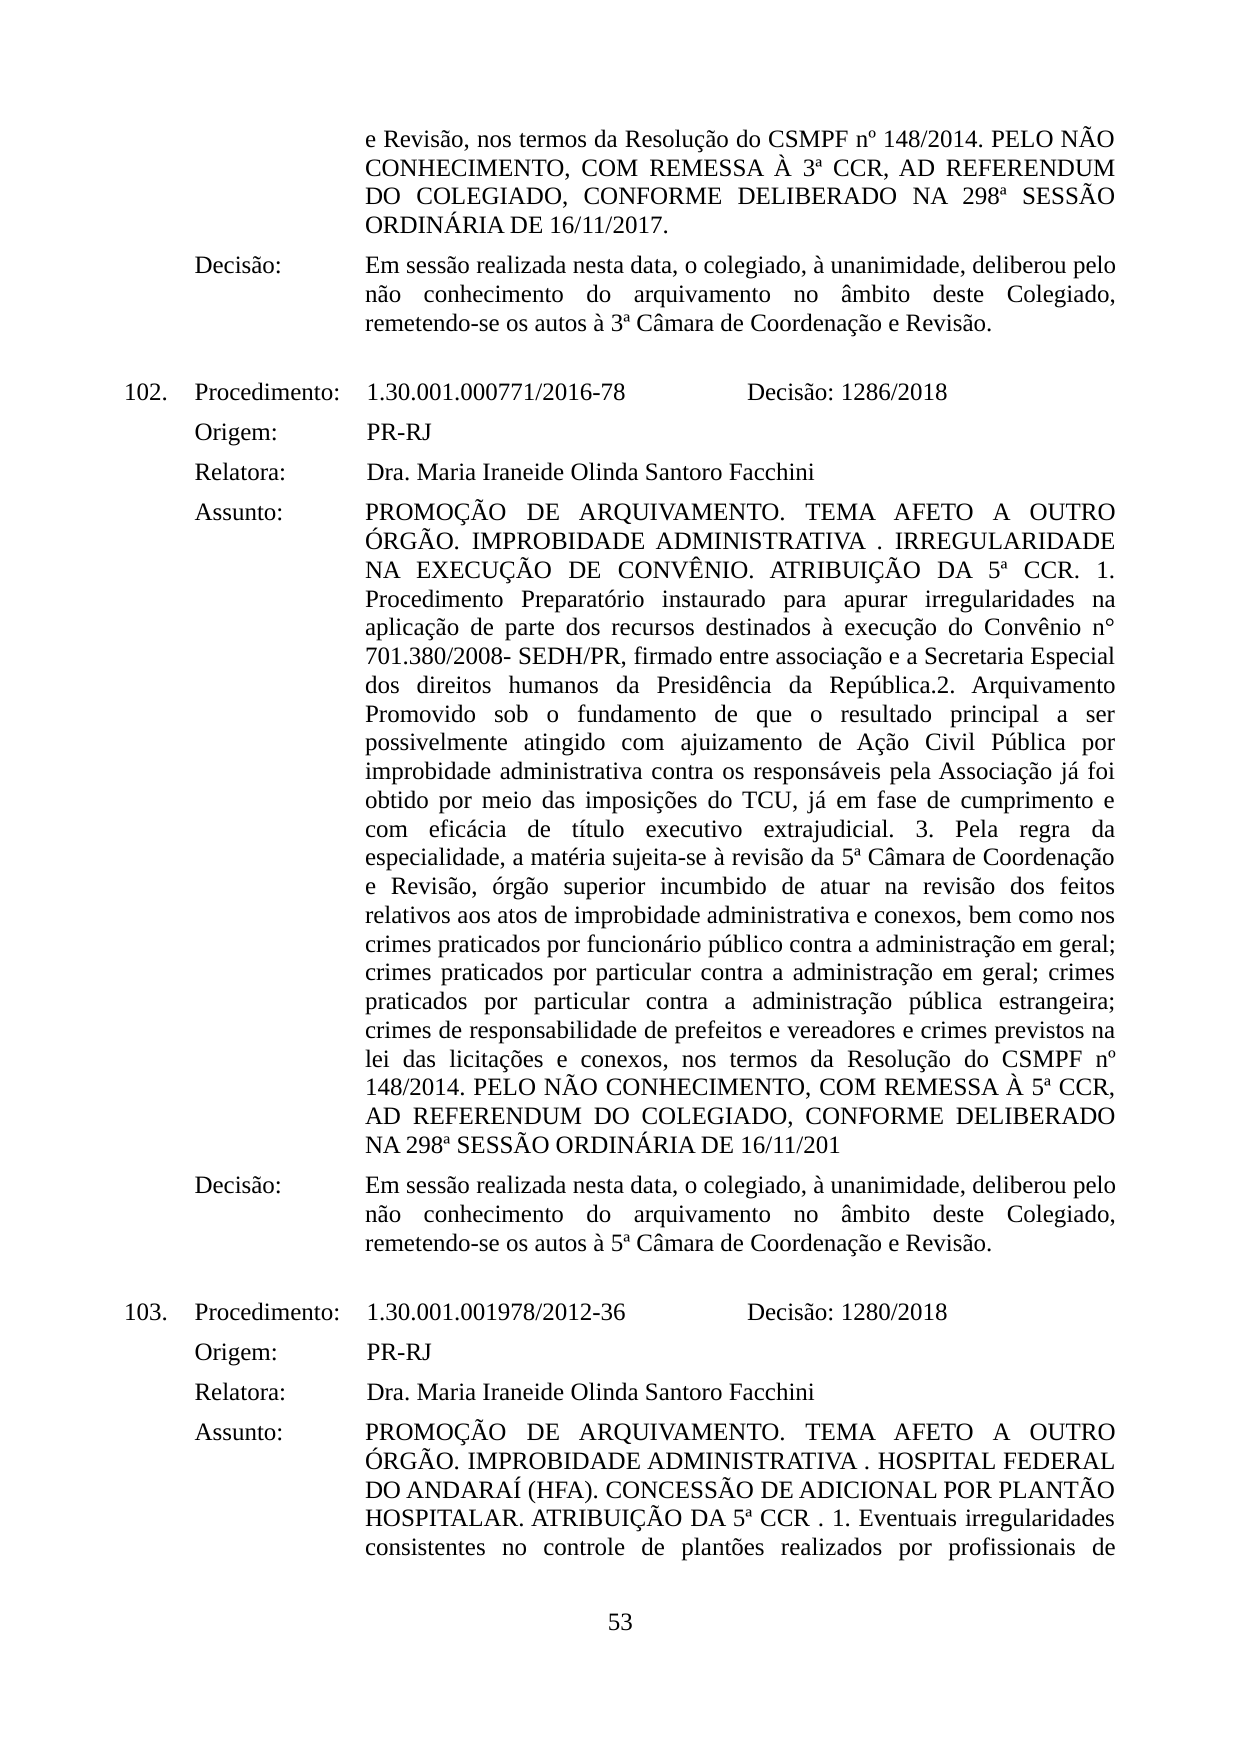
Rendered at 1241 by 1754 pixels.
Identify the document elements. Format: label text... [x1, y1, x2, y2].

table_cell [118, 411, 188, 451]
table_header Em sessão realizada nesta data, o colegiado, à unanimidade, deliberou pelo não conhecimento do arquivamento no âmbito deste Colegiado, remetendo-se os autos à 3ª Câmara de Coordenação e Revisão. [361, 245, 1122, 342]
table_header 103. [118, 1291, 188, 1331]
table_header 1.30.001.000771/2016-78 [361, 371, 741, 411]
table_cell Assunto: [189, 1411, 361, 1567]
table_header Decisão: [189, 1164, 361, 1262]
table_cell [118, 118, 188, 244]
table_cell [118, 1331, 188, 1371]
table_header Decisão: 1286/2018 [741, 371, 1122, 411]
table_header Em sessão realizada nesta data, o colegiado, à unanimidade, deliberou pelo não conhecimento do arquivamento no âmbito deste Colegiado, remetendo-se os autos à 5ª Câmara de Coordenação e Revisão. [361, 1164, 1122, 1262]
table_cell Origem: [189, 1331, 361, 1371]
table_header Procedimento: [189, 371, 361, 411]
table_cell PR-RJ [361, 411, 1122, 451]
table_cell Assunto: [189, 492, 361, 1164]
table_cell Origem: [189, 411, 361, 451]
table_header 102. [118, 371, 188, 411]
table_cell PROMOÇÃO DE ARQUIVAMENTO. TEMA AFETO A OUTRO ÓRGÃO. IMPROBIDADE ADMINISTRATIVA . IRREGULARIDADE NA EXECUÇÃO DE CONVÊNIO. ATRIBUIÇÃO DA 5ª CCR. 1. Procedimento Preparatório instaurado para apurar irregularidades na aplicação de parte dos recursos destinados à execução do Convênio n° 701.380/2008- SEDH/PR, firmado entre associação e a Secretaria Especial dos direitos humanos da Presidência da República.2. Arquivamento Promovido sob o fundamento de que o resultado principal a ser possivelmente atingido com ajuizamento de Ação Civil Pública por improbidade administrativa contra os responsáveis pela Associação já foi obtido por meio das imposições do TCU, já em fase de cumprimento e com eficácia de título executivo extrajudicial. 3. Pela regra da especialidade, a matéria sujeita-se à revisão da 5ª Câmara de Coordenação e Revisão, órgão superior incumbido de atuar na revisão dos feitos relativos aos atos de improbidade administrativa e conexos, bem como nos crimes praticados por funcionário público contra a administração em geral; crimes praticados por particular contra a administração em geral; crimes praticados por particular contra a administração pública estrangeira; crimes de responsabilidade de prefeitos e vereadores e crimes previstos na lei das licitações e conexos, nos termos da Resolução do CSMPF nº 148/2014. PELO NÃO CONHECIMENTO, COM REMESSA À 5ª CCR, AD REFERENDUM DO COLEGIADO, CONFORME DELIBERADO NA 298ª SESSÃO ORDINÁRIA DE 16/11/201 [361, 492, 1122, 1164]
table_cell Relatora: [189, 1371, 361, 1411]
table_cell Dra. Maria Iraneide Olinda Santoro Facchini [361, 1371, 1122, 1411]
table_header [118, 1164, 189, 1262]
table_cell [118, 1411, 188, 1567]
table_header Procedimento: [189, 1291, 361, 1331]
table_cell Relatora: [189, 451, 361, 492]
table_cell [118, 451, 188, 492]
table_cell [118, 1371, 188, 1411]
table_header [118, 245, 189, 342]
table_header Decisão: [189, 245, 361, 342]
table_cell PROMOÇÃO DE ARQUIVAMENTO. TEMA AFETO A OUTRO ÓRGÃO. IMPROBIDADE ADMINISTRATIVA . HOSPITAL FEDERAL DO ANDARAÍ (HFA). CONCESSÃO DE ADICIONAL POR PLANTÃO HOSPITALAR. ATRIBUIÇÃO DA 5ª CCR . 1. Eventuais irregularidades consistentes no controle de plantões realizados por profissionais de [361, 1411, 1122, 1567]
table_header Decisão: 1280/2018 [741, 1291, 1122, 1331]
table_cell Dra. Maria Iraneide Olinda Santoro Facchini [361, 451, 1122, 492]
table_cell e Revisão, nos termos da Resolução do CSMPF nº 148/2014. PELO NÃO CONHECIMENTO, COM REMESSA À 3ª CCR, AD REFERENDUM DO COLEGIADO, CONFORME DELIBERADO NA 298ª SESSÃO ORDINÁRIA DE 16/11/2017. [361, 118, 1122, 244]
table_header 1.30.001.001978/2012-36 [361, 1291, 741, 1331]
table_cell PR-RJ [361, 1331, 1122, 1371]
table_cell [189, 118, 361, 244]
table_cell [118, 492, 188, 1164]
